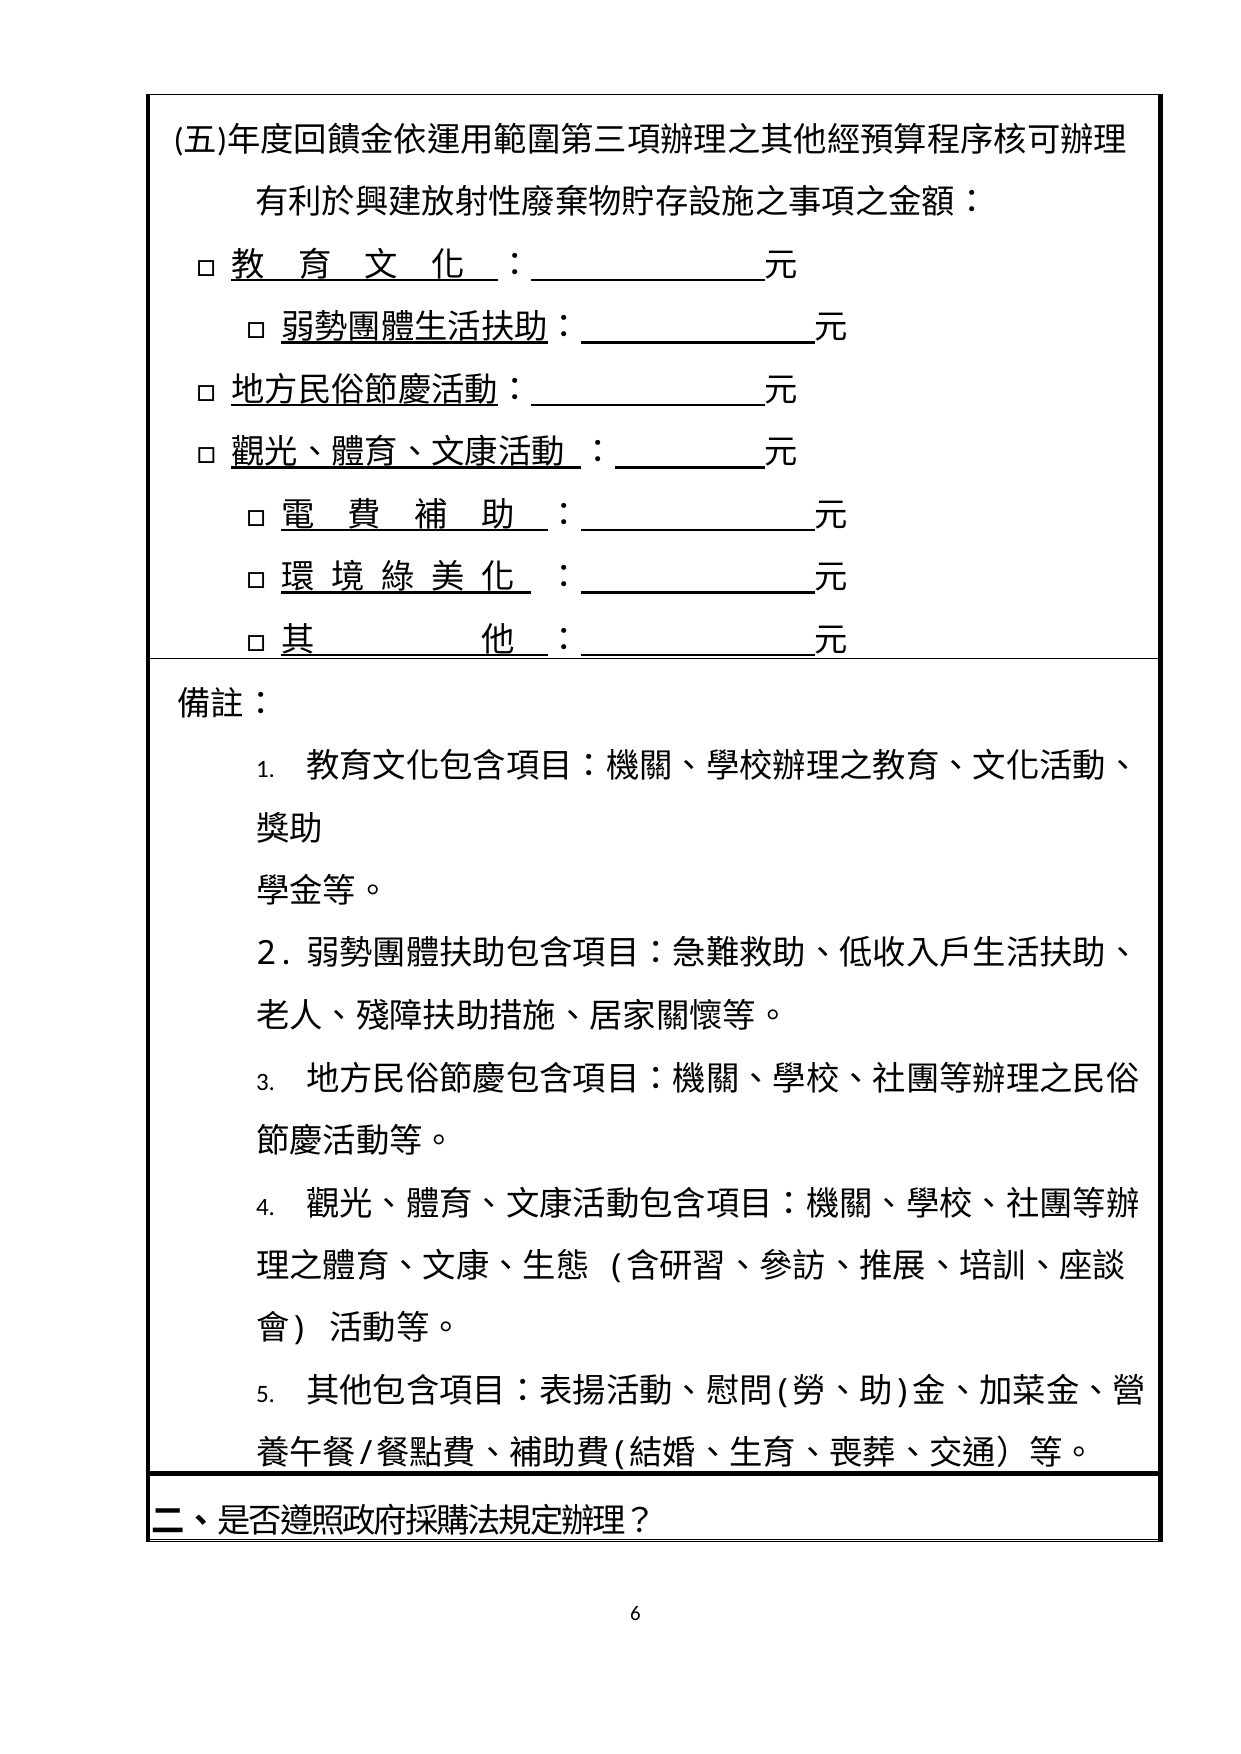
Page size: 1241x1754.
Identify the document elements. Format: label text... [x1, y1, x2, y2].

table_cell (五)年度回饋金依運用範圍第三項辦理之其他經預算程序核可辦理 有利於興建放射性廢棄物貯存設施之事項之金額： □ 教 育 文 化 ： 元 □ 弱勢團體生活扶助： 元 □ 地方民俗節慶活動： 元 □ 觀光、體育、文康活動 ： 元 □ 電 費 補 助 ： 元 □ 環 境 綠 美 化 ： 元 □ 其 他 ： 元 [150, 95, 1158, 658]
table_cell 備註： 教育文化包含項目：機關、學校辦理之教育、文化活動、獎助 學金等。 弱勢團體扶助包含項目：急難救助、低收入戶生活扶助、老人、殘障扶助措施、居家關懷等。 地方民俗節慶包含項目：機關、學校、社團等辦理之民俗節慶活動等。 觀光、體育、文康活動包含項目：機關、學校、社團等辦理之體育、文康、生態 (含研習、參訪、推展、培訓、座談會) 活動等。 其他包含項目：表揚活動、慰問(勞、助)金、加菜金、營養午餐/餐點費、補助費(結婚、生育、喪葬、交通）等。 [150, 659, 1158, 1471]
table_cell 二、是否遵照政府採購法規定辦理？ [150, 1476, 1158, 1538]
